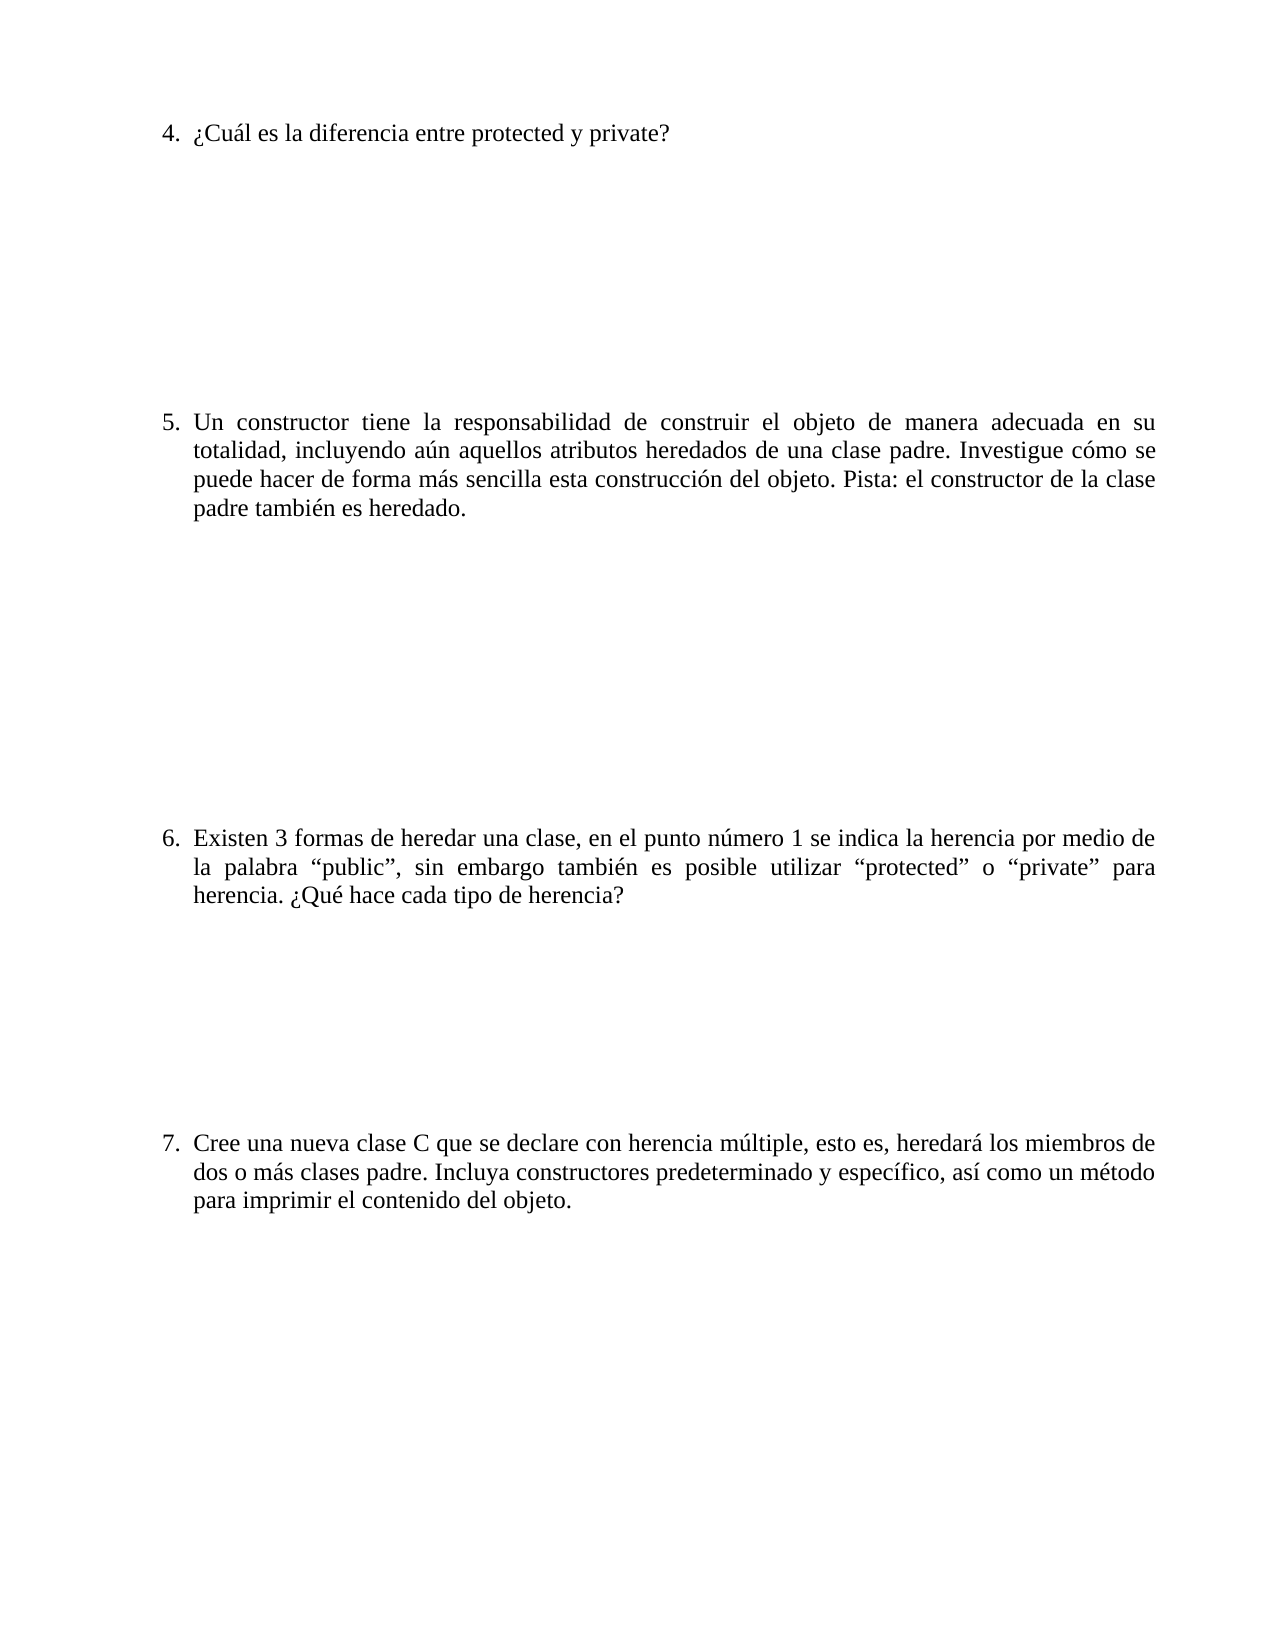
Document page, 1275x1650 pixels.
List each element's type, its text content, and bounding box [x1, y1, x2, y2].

list Cree una nueva clase C que se declare con herencia múltiple, esto es, heredará los miembros de dos o más clases padre. Incluya constructores predeterminado y específico, así como un método para imprimir el contenido del objeto. [156, 1128, 1157, 1214]
list ¿Cuál es la diferencia entre protected y private? [156, 118, 1157, 147]
list Un constructor tiene la responsabilidad de construir el objeto de manera adecuada en su totalidad, incluyendo aún aquellos atributos heredados de una clase padre. Investigue cómo se puede hacer de forma más sencilla esta construcción del objeto. Pista: el constructor de la clase padre también es heredado. [156, 407, 1157, 522]
list Existen 3 formas de heredar una clase, en el punto número 1 se indica la herencia por medio de la palabra “public”, sin embargo también es posible utilizar “protected” o “private” para herencia. ¿Qué hace cada tipo de herencia? [156, 823, 1157, 909]
